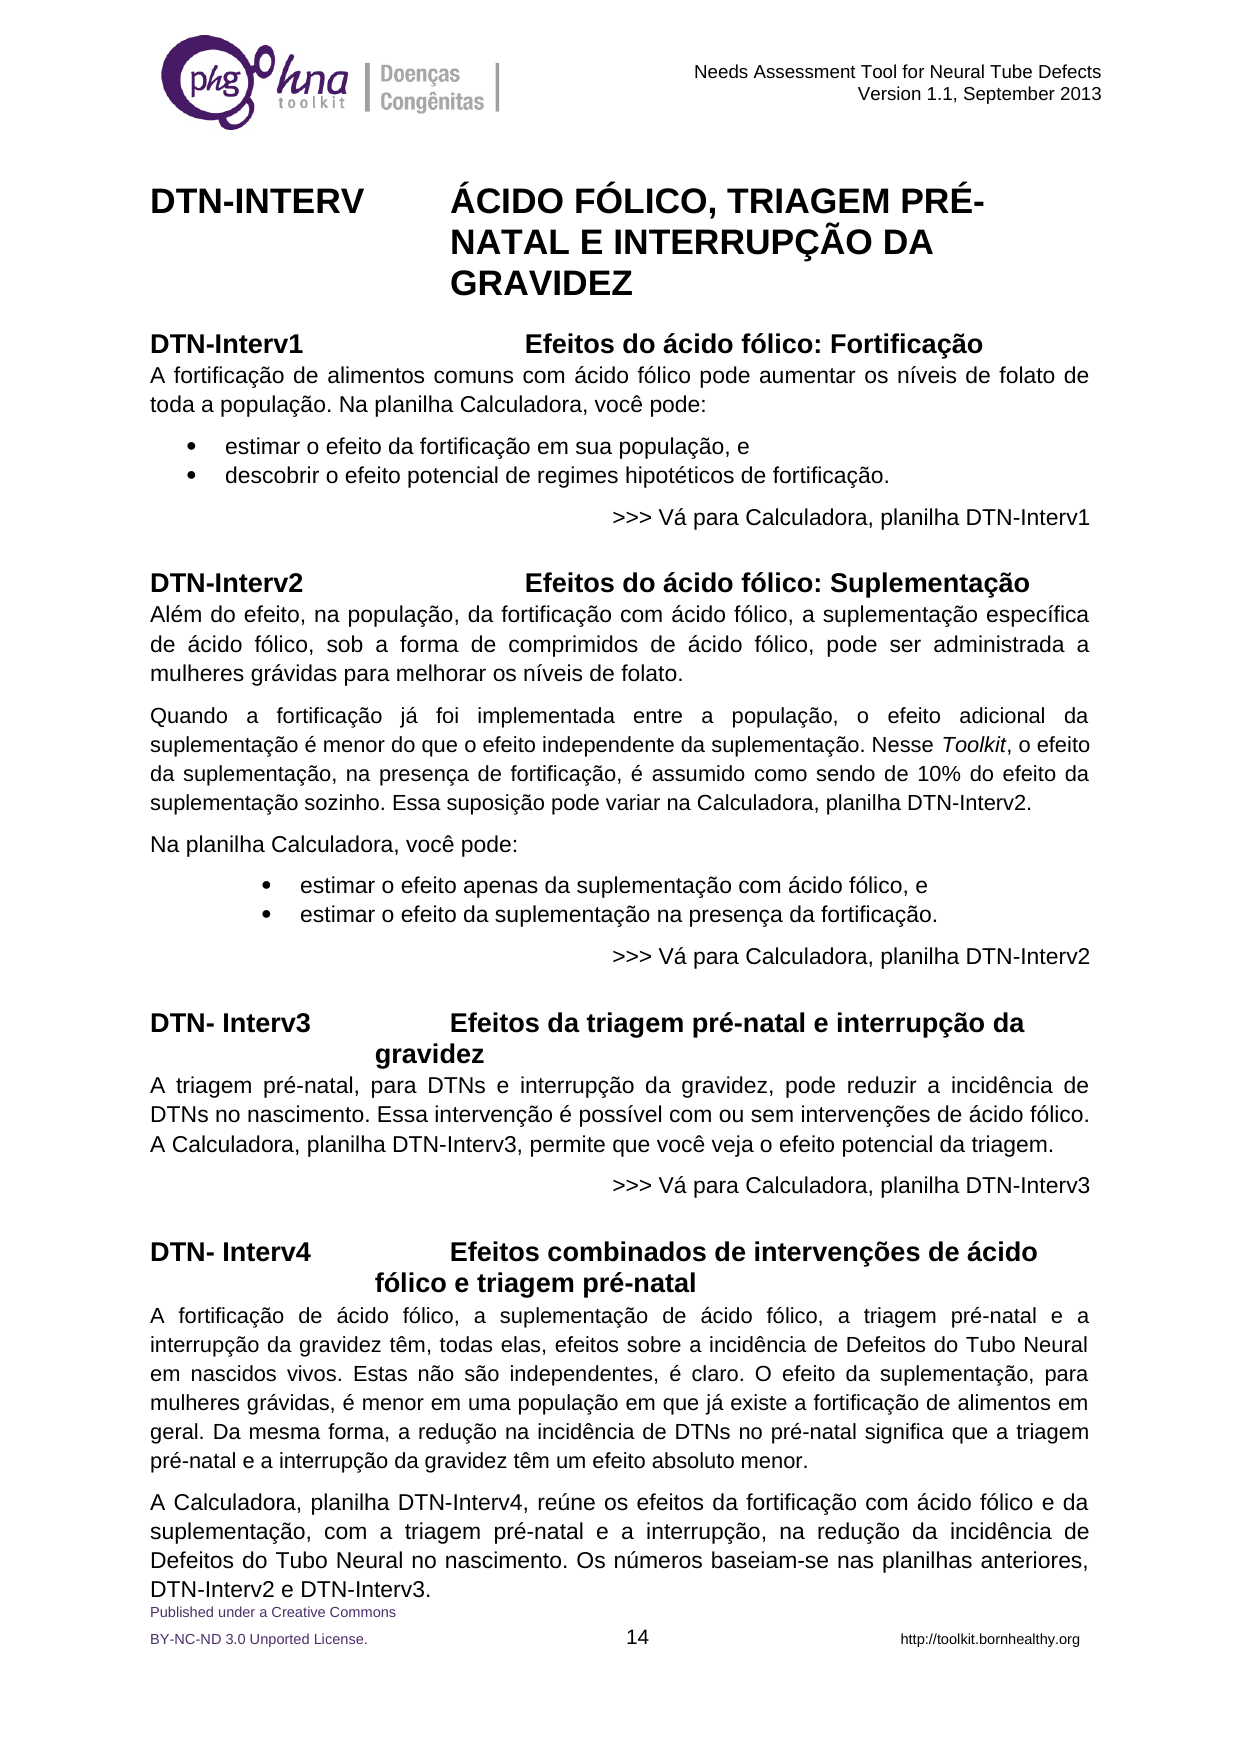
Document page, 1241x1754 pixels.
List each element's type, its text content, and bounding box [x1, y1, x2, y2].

text Quando a fortificação já foi implementada entre a população, o efeito adicional da suplementação é menor do que o efeito independente da suplementação. Nesse Toolkit, o efeito da suplementação, na presença de fortificação, é assumido como sendo de 10% do efeito da suplementação sozinho. Essa suposição pode variar na Calculadora, planilha DTN-Interv2. [150, 698, 1090, 815]
list estimar o efeito da suplementação na presença da fortificação. [262, 898, 1090, 928]
list descobrir o efeito potencial de regimes hipotéticos de fortificação. [187, 459, 1090, 488]
subtitle DTN- Interv4 Efeitos combinados de intervenções de ácido fólico e triagem pré-natal [150, 1236, 1090, 1298]
text A triagem pré-natal, para DTNs e interrupção da gravidez, pode reduzir a incidência de DTNs no nascimento. Essa intervenção é possível com ou sem intervenções de ácido fólico. A Calculadora, planilha DTN-Interv3, permite que você veja o efeito potencial da triagem. [150, 1069, 1090, 1157]
list estimar o efeito apenas da suplementação com ácido fólico, e [262, 869, 1090, 898]
subtitle DTN-Interv ÁCIDO Fólico, triagem pré-natal e interrupção da gravidez [150, 181, 1090, 303]
text A fortificação de ácido fólico, a suplementação de ácido fólico, a triagem pré-natal e a interrupção da gravidez têm, todas elas, efeitos sobre a incidência de Defeitos do Tubo Neural em nascidos vivos. Estas não são independentes, é claro. O efeito da suplementação, para mulheres grávidas, é menor em uma população em que já existe a fortificação de alimentos em geral. Da mesma forma, a redução na incidência de DTNs no pré-natal significa que a triagem pré-natal e a interrupção da gravidez têm um efeito absoluto menor. [150, 1298, 1090, 1473]
subtitle DTN-Interv2 Efeitos do ácido fólico: Suplementação [150, 567, 1090, 598]
list estimar o efeito da fortificação em sua população, e [187, 430, 1090, 459]
text >>> Vá para Calculadora, planilha DTN-Interv3 [525, 1169, 1090, 1198]
text Além do efeito, na população, da fortificação com ácido fólico, a suplementação específica de ácido fólico, sob a forma de comprimidos de ácido fólico, pode ser administrada a mulheres grávidas para melhorar os níveis de folato. [150, 598, 1090, 686]
subtitle DTN- Interv3 Efeitos da triagem pré-natal e interrupção da gravidez [150, 1007, 1090, 1069]
text A fortificação de alimentos comuns com ácido fólico pode aumentar os níveis de folato de toda a população. Na planilha Calculadora, você pode: [150, 359, 1090, 417]
subtitle DTN-Interv1 Efeitos do ácido fólico: Fortificação [150, 328, 1090, 359]
text Na planilha Calculadora, você pode: [150, 828, 1090, 857]
text A Calculadora, planilha DTN-Interv4, reúne os efeitos da fortificação com ácido fólico e da suplementação, com a triagem pré-natal e a interrupção, na redução da incidência de Defeitos do Tubo Neural no nascimento. Os números baseiam-se nas planilhas anteriores, DTN-Interv2 e DTN-Interv3. [150, 1486, 1090, 1603]
text >>> Vá para Calculadora, planilha DTN-Interv2 [525, 940, 1090, 969]
text >>> Vá para Calculadora, planilha DTN-Interv1 [525, 501, 1090, 530]
